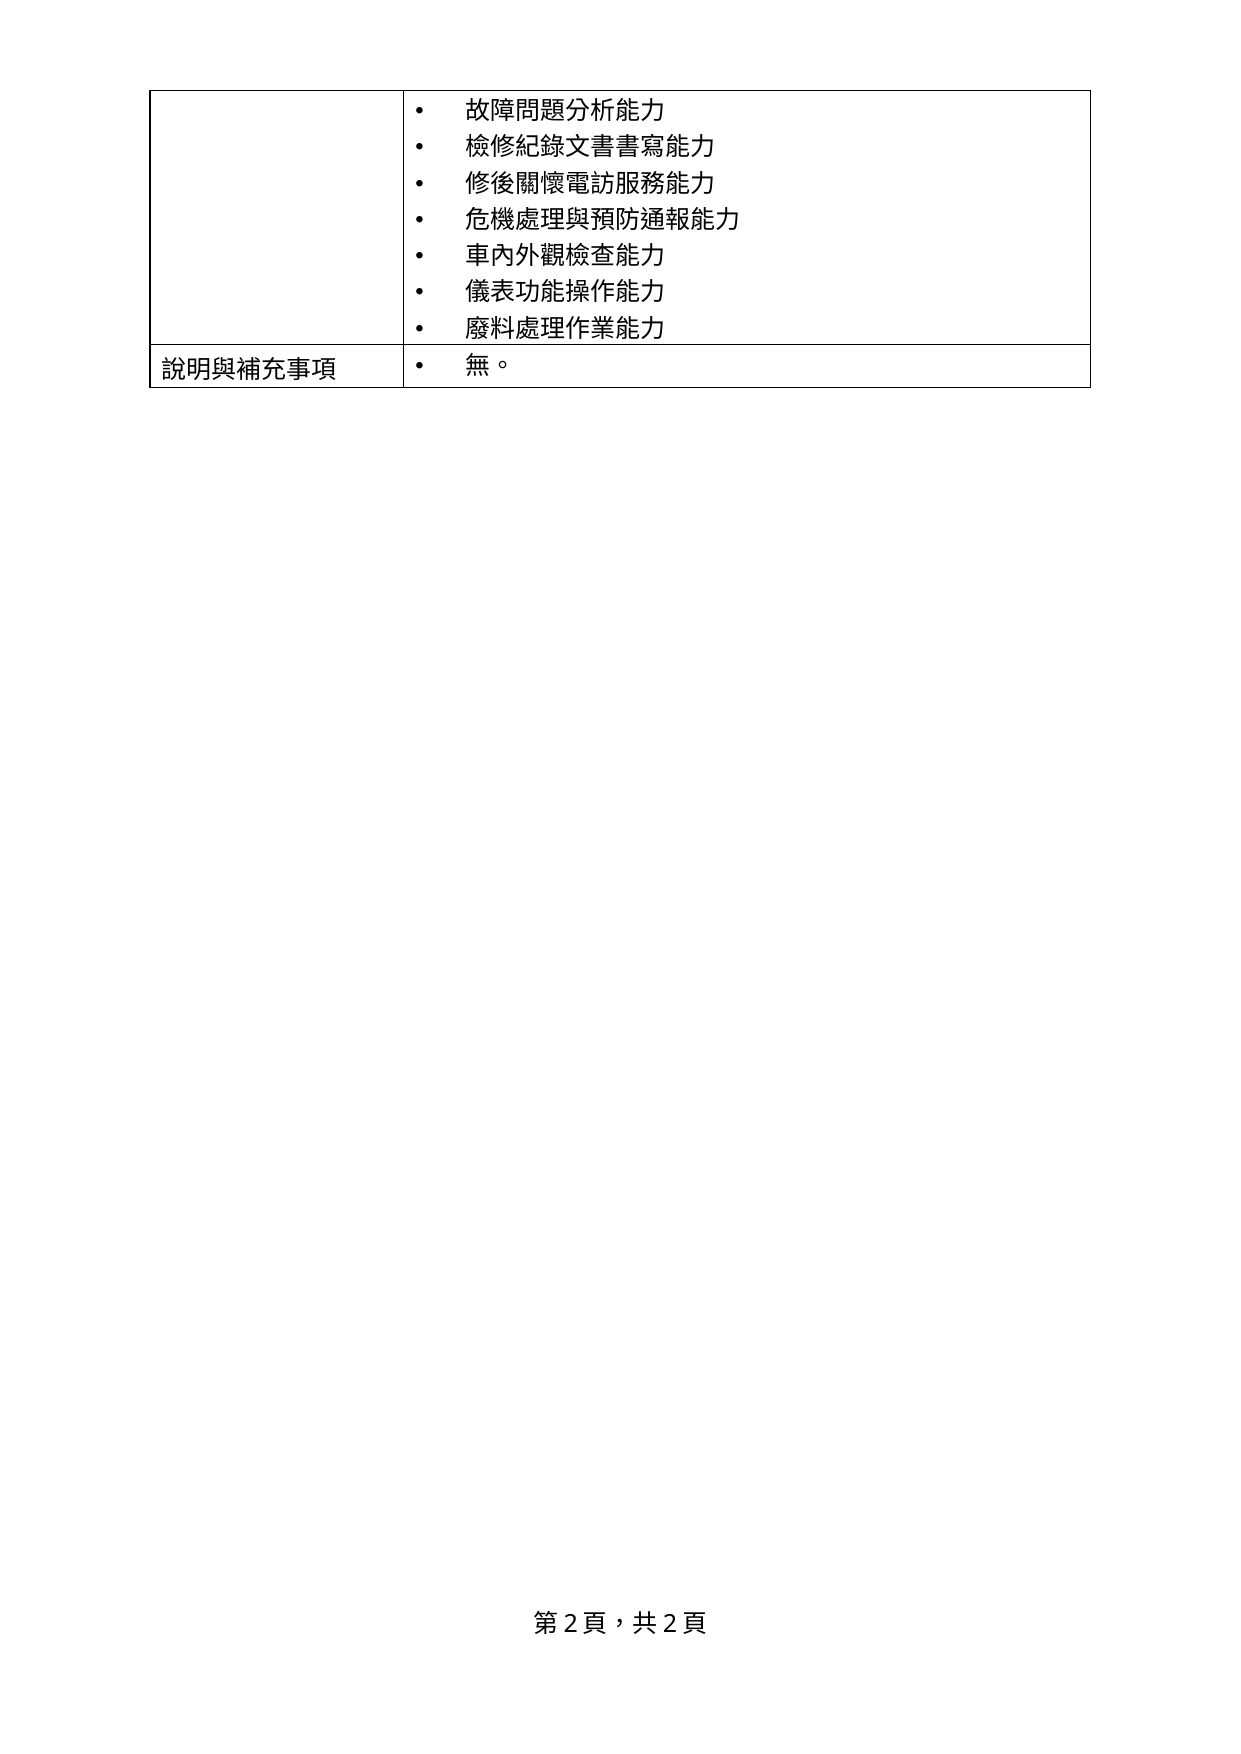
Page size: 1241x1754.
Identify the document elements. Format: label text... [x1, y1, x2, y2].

table_cell 無。 [404, 345, 1090, 387]
table_cell 顧客問診溝通能力 顧客關係與服務能力 閱讀能力 故障問題分析能力 檢修紀錄文書書寫能力 修後關懷電訪服務能力 危機處理與預防通報能力 車內外觀檢查能力 儀表功能操作能力 廢料處理作業能力 [404, 91, 1090, 344]
table_cell [151, 91, 403, 344]
table_cell 說明與補充事項 [151, 345, 403, 387]
